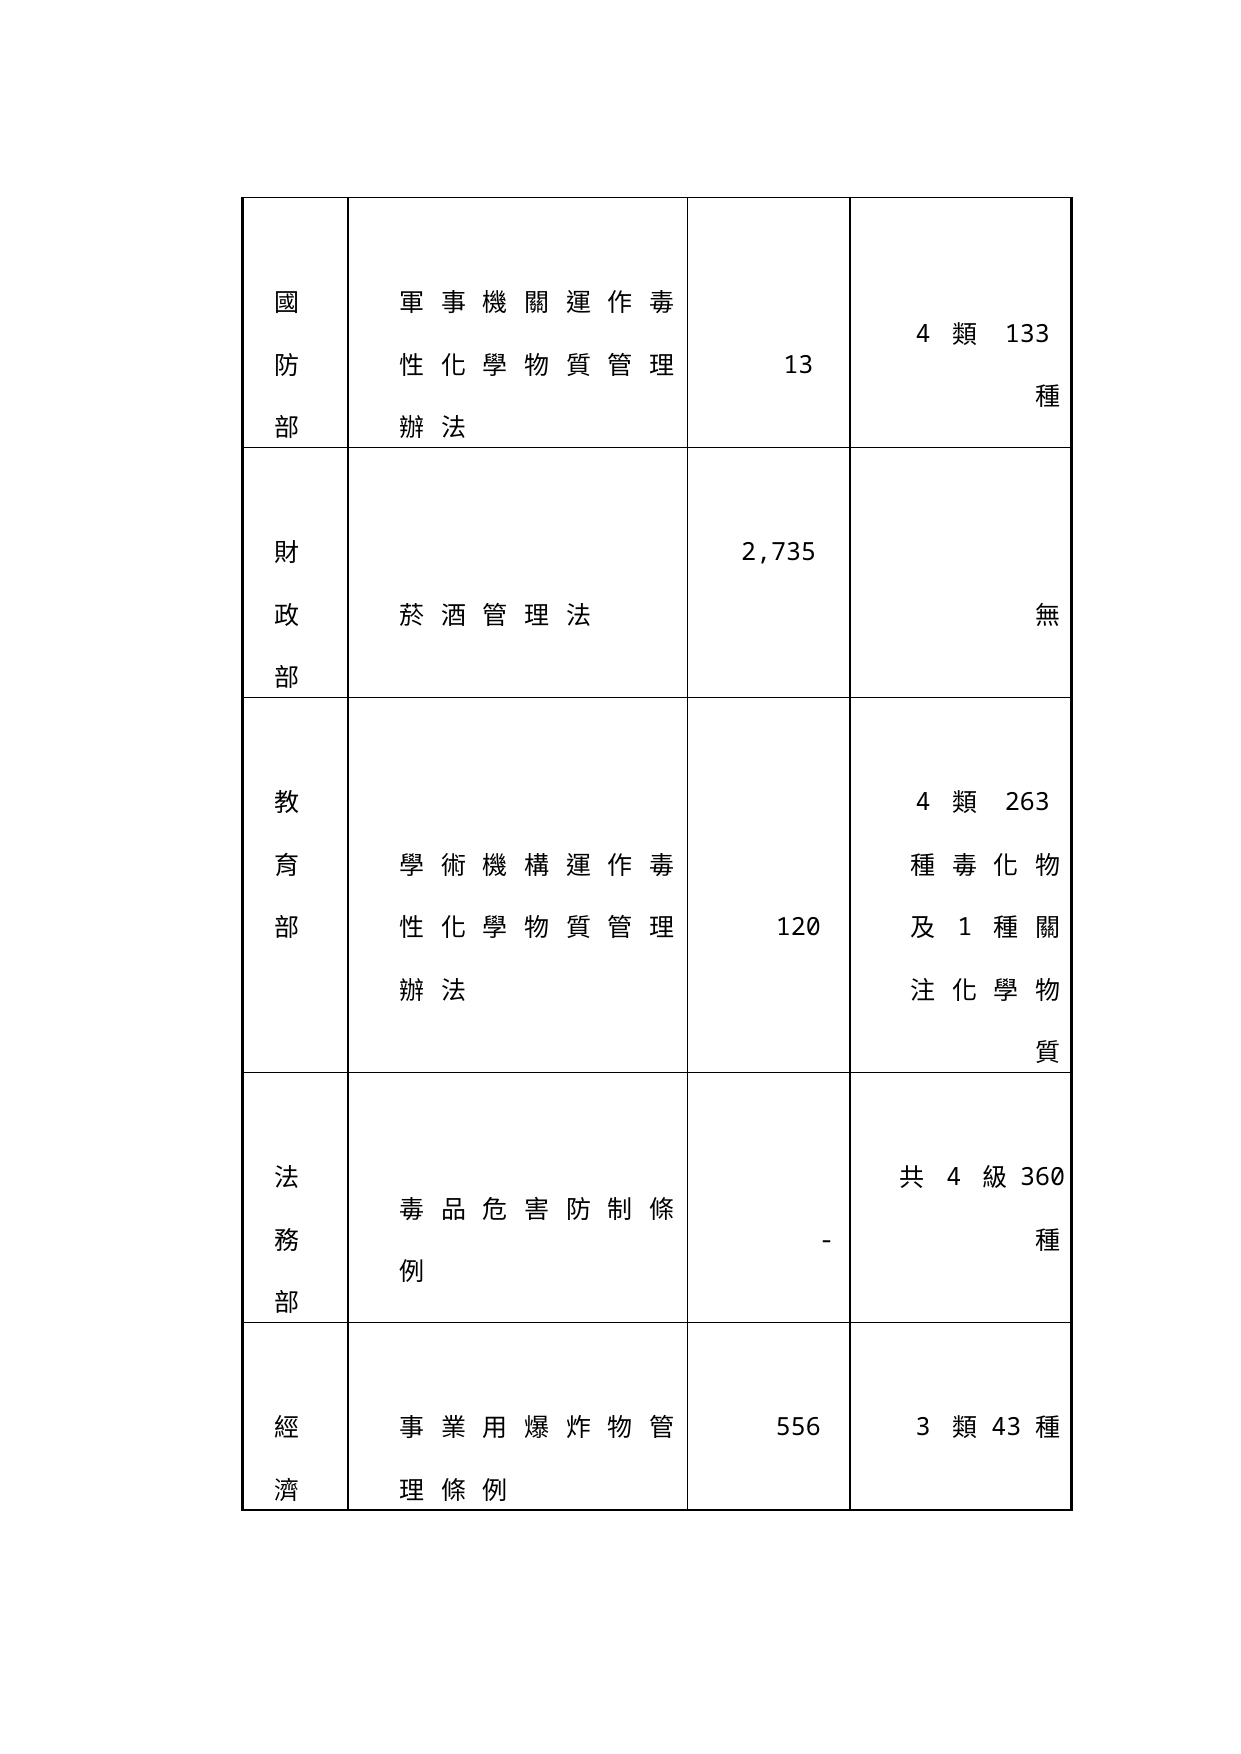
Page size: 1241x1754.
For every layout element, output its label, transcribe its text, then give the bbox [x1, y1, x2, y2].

table_cell 教育部 [244, 698, 347, 1072]
table_cell 2,735 [688, 448, 849, 697]
table_cell 120 [688, 698, 849, 1072]
table_cell 法務部 [244, 1073, 347, 1322]
table_cell 事業用爆炸物管理條例 [349, 1323, 687, 1509]
table_cell - [688, 1073, 849, 1322]
table_cell 共4級360種 [851, 1073, 1070, 1322]
table_cell 財政部 [244, 448, 347, 697]
table_cell 軍事機關運作毒性化學物質管理辦法 [349, 198, 687, 447]
table_cell 4類133種 [851, 198, 1070, 447]
table_cell 國防部 [244, 198, 347, 447]
table_cell 經濟 [244, 1323, 347, 1509]
table_cell 菸酒管理法 [349, 448, 687, 697]
table_cell 學術機構運作毒性化學物質管理辦法 [349, 698, 687, 1072]
table_cell 13 [688, 198, 849, 447]
table_cell 毒品危害防制條例 [349, 1073, 687, 1322]
table_cell 無 [851, 448, 1070, 697]
table_cell 4類263種毒化物及1種關注化學物質 [851, 698, 1070, 1072]
table_cell 556 [688, 1323, 849, 1509]
table_cell 3類43種 [851, 1323, 1070, 1509]
